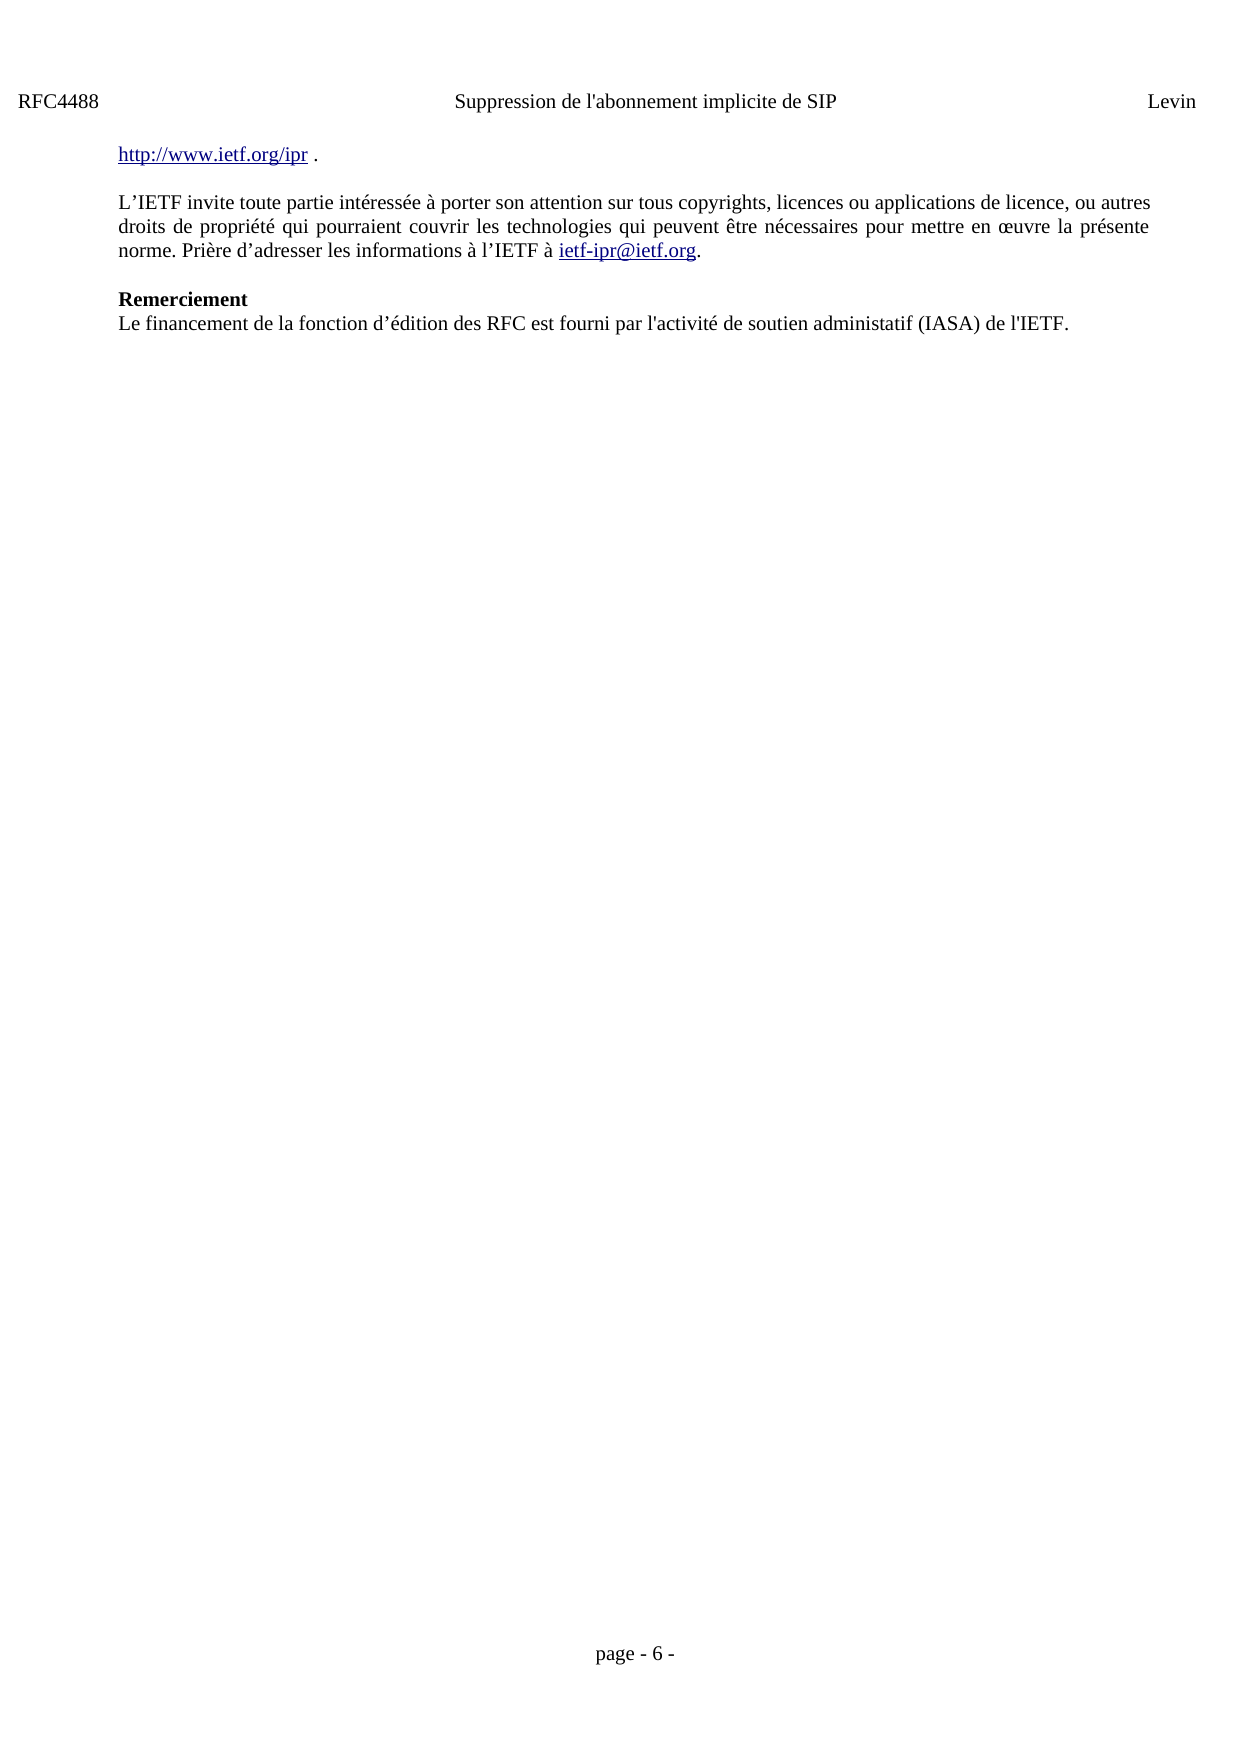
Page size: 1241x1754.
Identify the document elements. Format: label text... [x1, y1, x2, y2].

text Le financement de la fonction d’édition des RFC est fourni par l'activité de soutien administatif (IASA) de l'IETF. [118, 311, 1152, 334]
text L’IETF invite toute partie intéressée à porter son attention sur tous copyrights, licences ou applications de licence, ou autres droits de propriété qui pourraient couvrir les technologies qui peuvent être nécessaires pour mettre en œuvre la présente norme. Prière d’adresser les informations à l’IETF à ietf-ipr@ietf.org. [118, 190, 1152, 262]
text http://www.ietf.org/ipr . [118, 142, 1152, 166]
text Remerciement [118, 286, 1152, 311]
